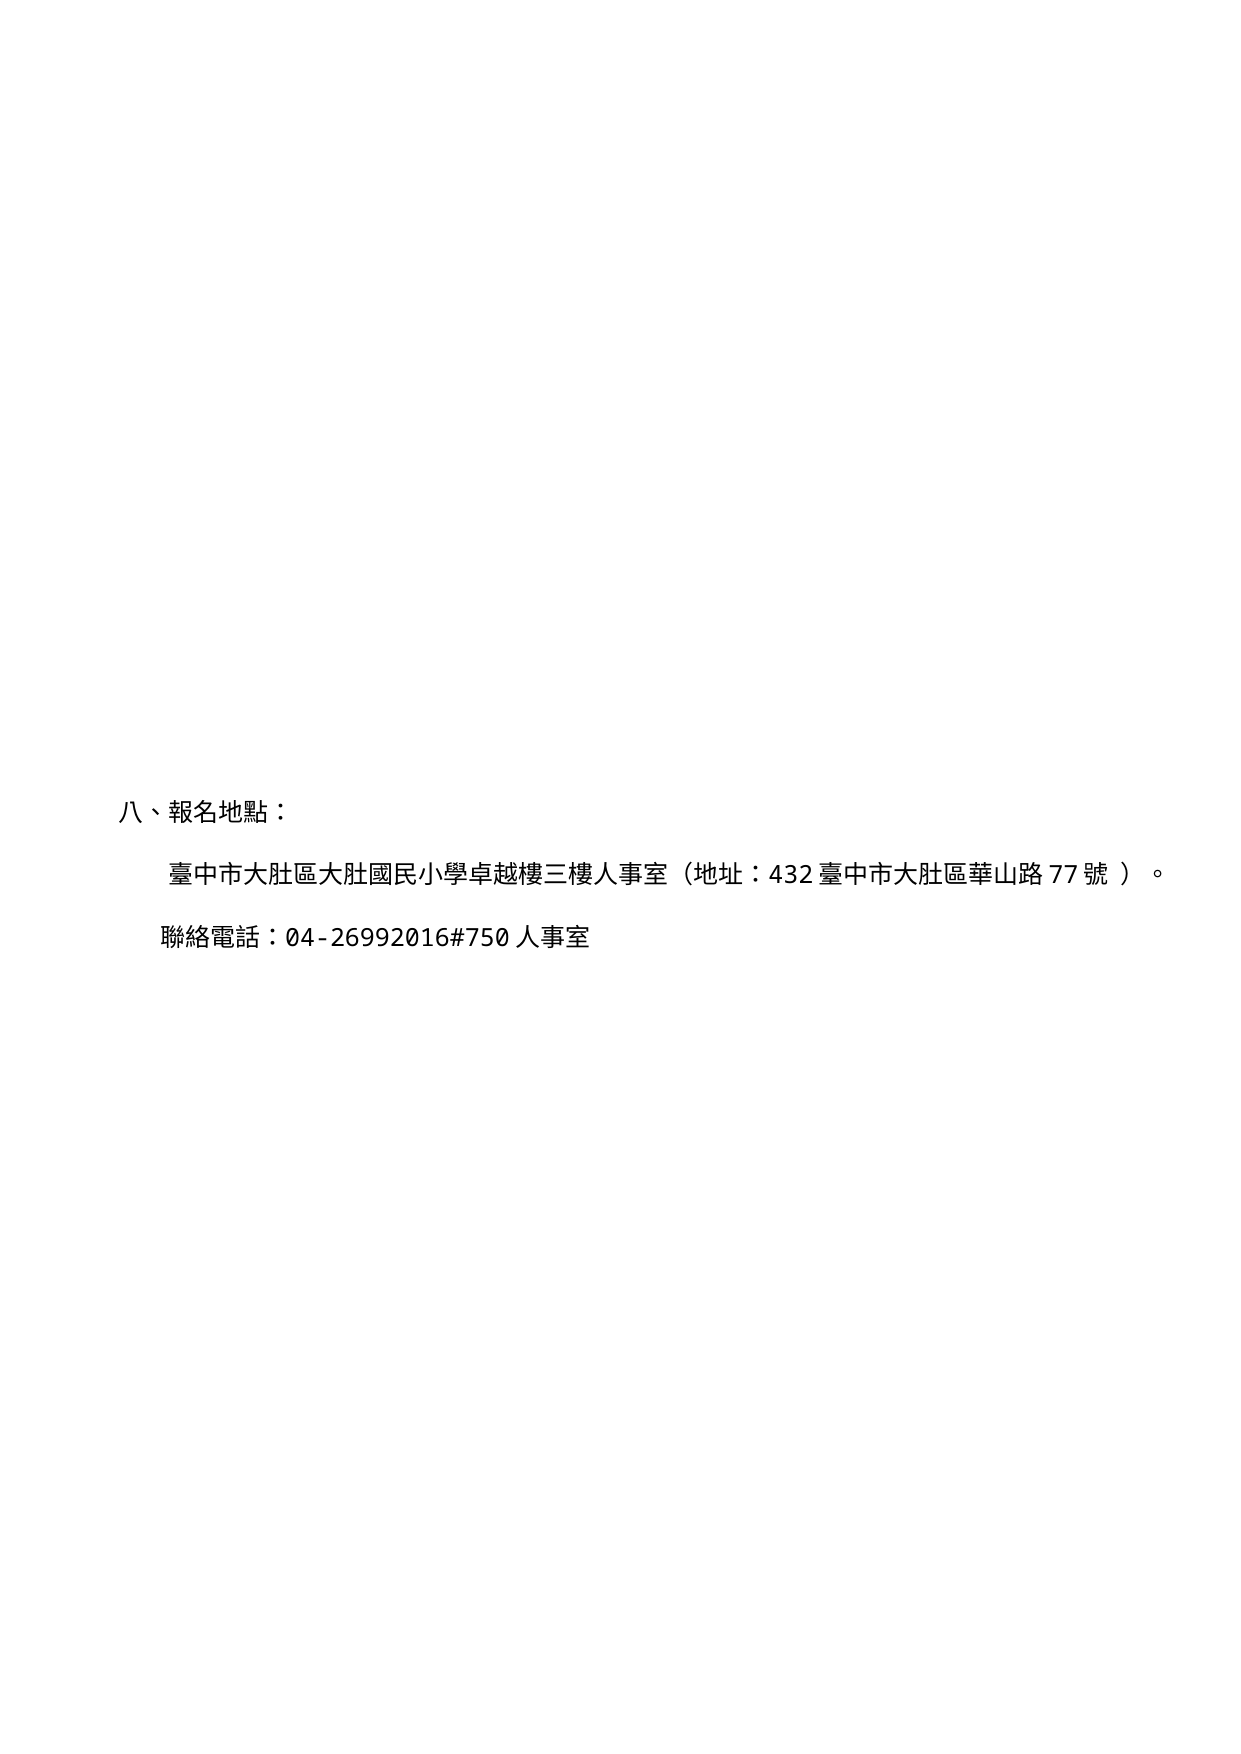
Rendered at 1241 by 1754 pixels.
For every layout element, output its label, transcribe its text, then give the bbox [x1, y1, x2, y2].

text 聯絡電話：04-26992016#750人事室 [160, 893, 1211, 956]
text 八、報名地點： 臺中市大肚區大肚國民小學卓越樓三樓人事室（地址：432臺中市大肚區華山路77號 ）。 [118, 768, 1211, 893]
